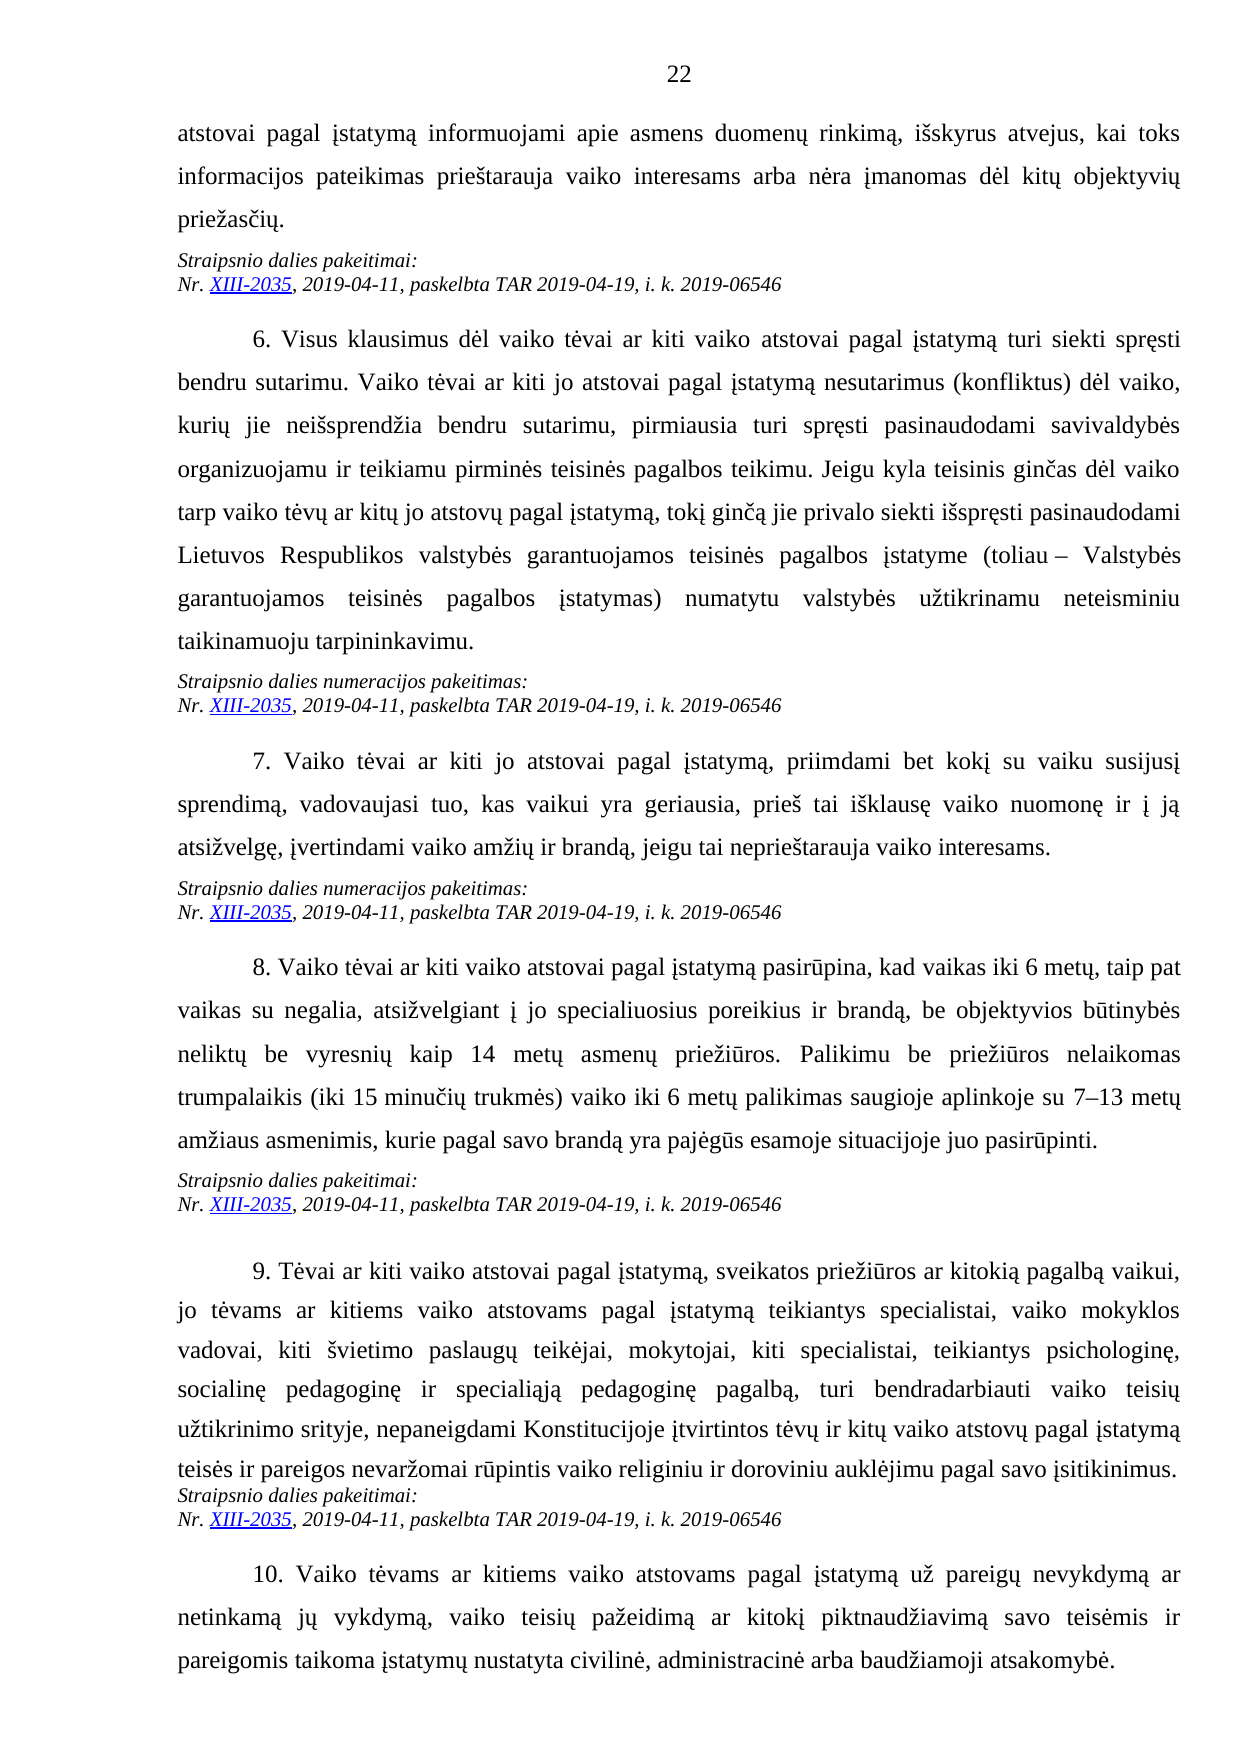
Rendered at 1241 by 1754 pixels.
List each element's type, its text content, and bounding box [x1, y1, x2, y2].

text Straipsnio dalies numeracijos pakeitimas: [177, 876, 1181, 900]
text 7. Vaiko tėvai ar kiti jo atstovai pagal įstatymą, priimdami bet kokį su vaiku susijusį sprendimą, vadovaujasi tuo, kas vaikui yra geriausia, prieš tai išklausę vaiko nuomonę ir į ją atsižvelgę, įvertindami vaiko amžių ir brandą, jeigu tai neprieštarauja vaiko interesams. [177, 746, 1181, 861]
text Straipsnio dalies pakeitimai: [177, 247, 1181, 272]
text Nr. XIII-2035, 2019-04-11, paskelbta TAR 2019-04-19, i. k. 2019-06546 [177, 693, 1181, 717]
text Straipsnio dalies numeracijos pakeitimas: [177, 669, 1181, 693]
text 8. Vaiko tėvai ar kiti vaiko atstovai pagal įstatymą pasirūpina, kad vaikas iki 6 metų, taip pat vaikas su negalia, atsižvelgiant į jo specialiuosius poreikius ir brandą, be objektyvios būtinybės neliktų be vyresnių kaip 14 metų asmenų priežiūros. Palikimu be priežiūros nelaikomas trumpalaikis (iki 15 minučių trukmės) vaiko iki 6 metų palikimas saugioje aplinkoje su 7–13 metų amžiaus asmenimis, kurie pagal savo brandą yra pajėgūs esamoje situacijoje juo pasirūpinti. [177, 952, 1181, 1154]
text atstovai pagal įstatymą informuojami apie asmens duomenų rinkimą, išskyrus atvejus, kai toks informacijos pateikimas prieštarauja vaiko interesams arba nėra įmanomas dėl kitų objektyvių priežasčių. [177, 118, 1181, 233]
text 6. Visus klausimus dėl vaiko tėvai ar kiti vaiko atstovai pagal įstatymą turi siekti spręsti bendru sutarimu. Vaiko tėvai ar kiti jo atstovai pagal įstatymą nesutarimus (konfliktus) dėl vaiko, kurių jie neišsprendžia bendru sutarimu, pirmiausia turi spręsti pasinaudodami savivaldybės organizuojamu ir teikiamu pirminės teisinės pagalbos teikimu. Jeigu kyla teisinis ginčas dėl vaiko tarp vaiko tėvų ar kitų jo atstovų pagal įstatymą, tokį ginčą jie privalo siekti išspręsti pasinaudodami Lietuvos Respublikos valstybės garantuojamos teisinės pagalbos įstatyme (toliau – Valstybės garantuojamos teisinės pagalbos įstatymas) numatytu valstybės užtikrinamu neteisminiu taikinamuoju tarpininkavimu. [177, 324, 1181, 655]
text 10. Vaiko tėvams ar kitiems vaiko atstovams pagal įstatymą už pareigų nevykdymą ar netinkamą jų vykdymą, vaiko teisių pažeidimą ar kitokį piktnaudžiavimą savo teisėmis ir pareigomis taikoma įstatymų nustatyta civilinė, administracinė arba baudžiamoji atsakomybė. [177, 1559, 1181, 1674]
text Straipsnio dalies pakeitimai: [177, 1482, 1181, 1507]
text 9. Tėvai ar kiti vaiko atstovai pagal įstatymą, sveikatos priežiūros ar kitokią pagalbą vaikui, jo tėvams ar kitiems vaiko atstovams pagal įstatymą teikiantys specialistai, vaiko mokyklos vadovai, kiti švietimo paslaugų teikėjai, mokytojai, kiti specialistai, teikiantys psichologinę, socialinę pedagoginę ir specialiąją pedagoginę pagalbą, turi bendradarbiauti vaiko teisių užtikrinimo srityje, nepaneigdami Konstitucijoje įtvirtintos tėvų ir kitų vaiko atstovų pagal įstatymą teisės ir pareigos nevaržomai rūpintis vaiko religiniu ir doroviniu auklėjimu pagal savo įsitikinimus. [177, 1245, 1181, 1482]
text Nr. XIII-2035, 2019-04-11, paskelbta TAR 2019-04-19, i. k. 2019-06546 [177, 272, 1181, 296]
text Straipsnio dalies pakeitimai: [177, 1168, 1181, 1192]
text Nr. XIII-2035, 2019-04-11, paskelbta TAR 2019-04-19, i. k. 2019-06546 [177, 900, 1181, 924]
text Nr. XIII-2035, 2019-04-11, paskelbta TAR 2019-04-19, i. k. 2019-06546 [177, 1192, 1181, 1216]
text Nr. XIII-2035, 2019-04-11, paskelbta TAR 2019-04-19, i. k. 2019-06546 [177, 1507, 1181, 1531]
